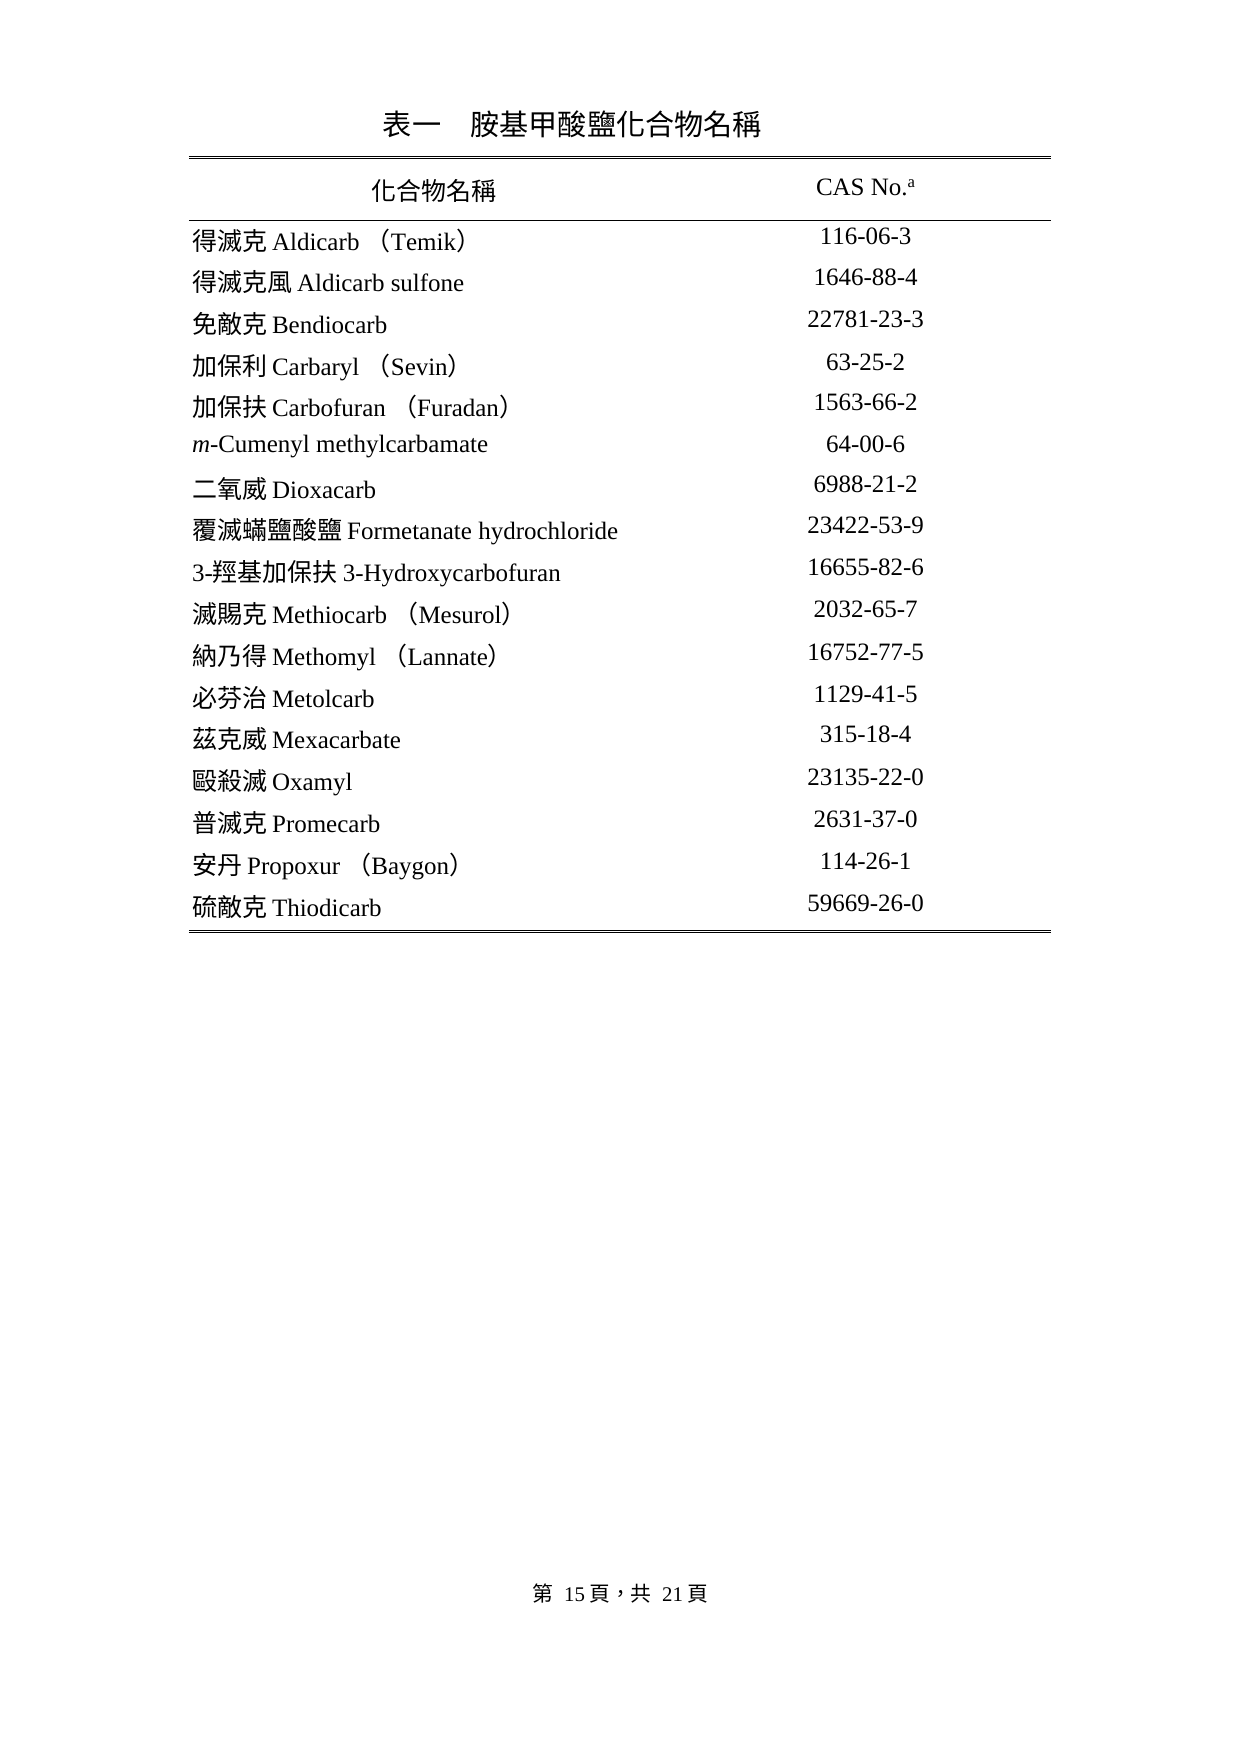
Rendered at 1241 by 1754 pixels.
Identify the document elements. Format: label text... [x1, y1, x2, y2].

table_header 化合物名稱 [189, 159, 679, 220]
table_cell 23135-22-0 [679, 762, 1051, 804]
table_cell 2631-37-0 [679, 804, 1051, 846]
table_cell 普滅克Promecarb [189, 804, 679, 846]
table_cell 免敵克Bendiocarb [189, 305, 679, 347]
table_cell 16655-82-6 [679, 553, 1051, 594]
table_header CAS No.a [679, 159, 1051, 220]
table_cell 114-26-1 [679, 846, 1051, 888]
table_cell 硫敵克Thiodicarb [189, 888, 679, 930]
table_cell 二氧威Dioxacarb [189, 469, 679, 510]
table_cell 得滅克Aldicarb （Temik） [189, 221, 679, 262]
table_cell 1129-41-5 [679, 679, 1051, 719]
table_cell 加保利Carbaryl （Sevin） [189, 347, 679, 387]
table_cell 16752-77-5 [679, 637, 1051, 679]
table_cell 覆滅蟎鹽酸鹽Formetanate hydrochloride [189, 510, 679, 552]
table_cell 64-00-6 [679, 430, 1051, 469]
table_cell 1646-88-4 [679, 263, 1051, 304]
table_cell 1563-66-2 [679, 388, 1051, 429]
table_cell 加保扶Carbofuran （Furadan） [189, 388, 679, 429]
table_cell m-Cumenyl methylcarbamate [189, 430, 679, 469]
table_cell 315-18-4 [679, 720, 1051, 762]
table_cell 毆殺滅Oxamyl [189, 762, 679, 804]
table_cell 安丹Propoxur （Baygon） [189, 846, 679, 888]
table_cell 3-羥基加保扶3-Hydroxycarbofuran [189, 553, 679, 594]
table_cell 茲克威Mexacarbate [189, 720, 679, 762]
table_cell 63-25-2 [679, 347, 1051, 387]
text 表一 胺基甲酸鹽化合物名稱 [52, 101, 1092, 143]
table_cell 59669-26-0 [679, 888, 1051, 930]
table_cell 必芬治Metolcarb [189, 679, 679, 719]
table_cell 116-06-3 [679, 221, 1051, 262]
table_cell 2032-65-7 [679, 595, 1051, 637]
table_cell 納乃得Methomyl （Lannate） [189, 637, 679, 679]
table_cell 得滅克風Aldicarb sulfone [189, 263, 679, 304]
table_cell 6988-21-2 [679, 469, 1051, 510]
table_cell 22781-23-3 [679, 305, 1051, 347]
table_cell 23422-53-9 [679, 510, 1051, 552]
table_cell 滅賜克Methiocarb （Mesurol） [189, 595, 679, 637]
